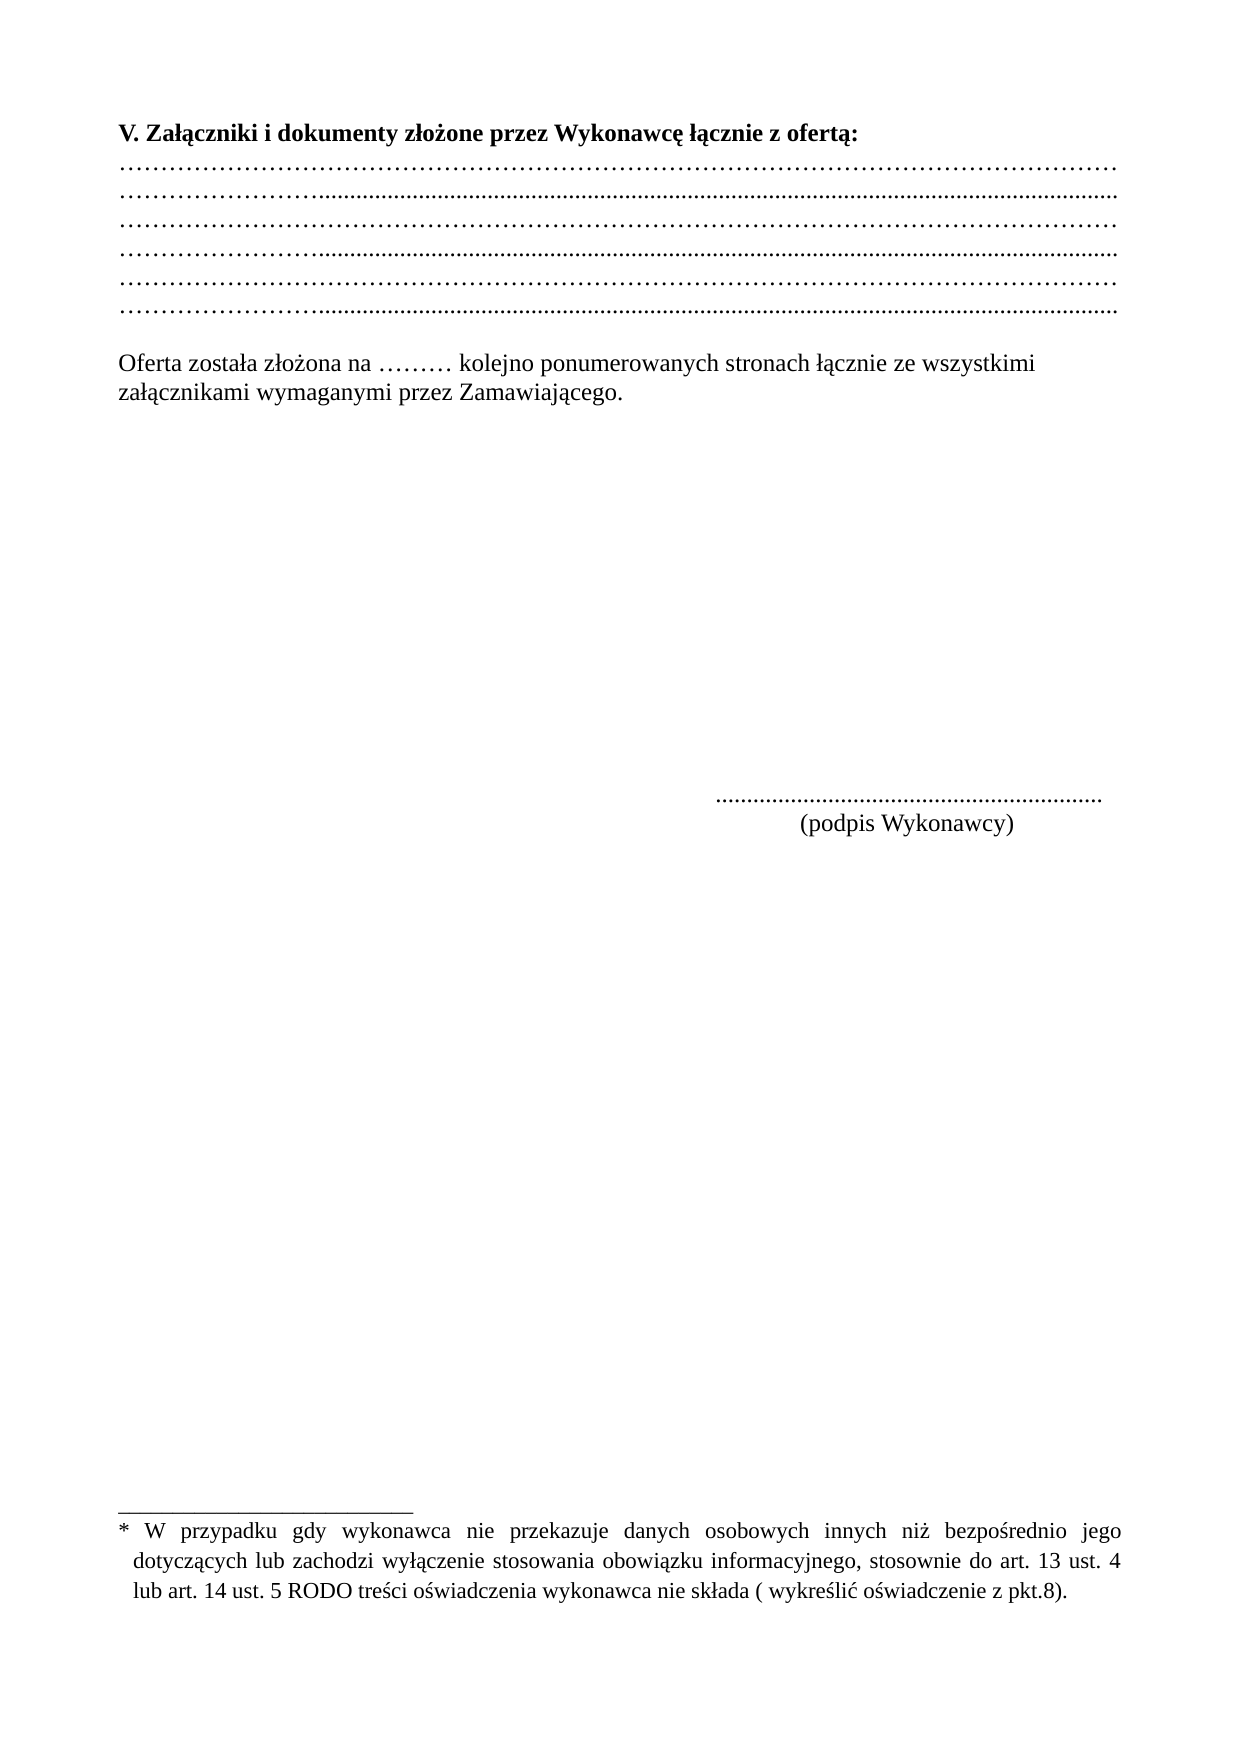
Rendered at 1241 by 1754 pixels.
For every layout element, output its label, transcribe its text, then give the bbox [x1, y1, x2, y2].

text * W przypadku gdy wykonawca nie przekazuje danych osobowych innych niż bezpośrednio jego dotyczących lub zachodzi wyłączenie stosowania obowiązku informacyjnego, stosownie do art. 13 ust. 4 lub art. 14 ust. 5 RODO treści oświadczenia wykonawca nie składa ( wykreślić oświadczenie z pkt.8). [118, 1517, 1122, 1603]
text (podpis Wykonawcy) [118, 808, 1122, 837]
text ………………………………………………………………………………………………………………………………................................................................................................................................ [118, 147, 1122, 204]
text ………………………………………………………………………………………………………………………………................................................................................................................................ [118, 262, 1122, 319]
text .............................................................. [118, 779, 1122, 808]
text V. Załączniki i dokumenty złożone przez Wykonawcę łącznie z ofertą: [118, 118, 1122, 147]
text ………………………………………………………………………………………………………………………………................................................................................................................................ [118, 204, 1122, 262]
text ___________________________ [118, 1491, 1122, 1517]
text Oferta została złożona na ……… kolejno ponumerowanych stronach łącznie ze wszystkimi [118, 348, 1122, 377]
text załącznikami wymaganymi przez Zamawiającego. [118, 377, 1122, 406]
